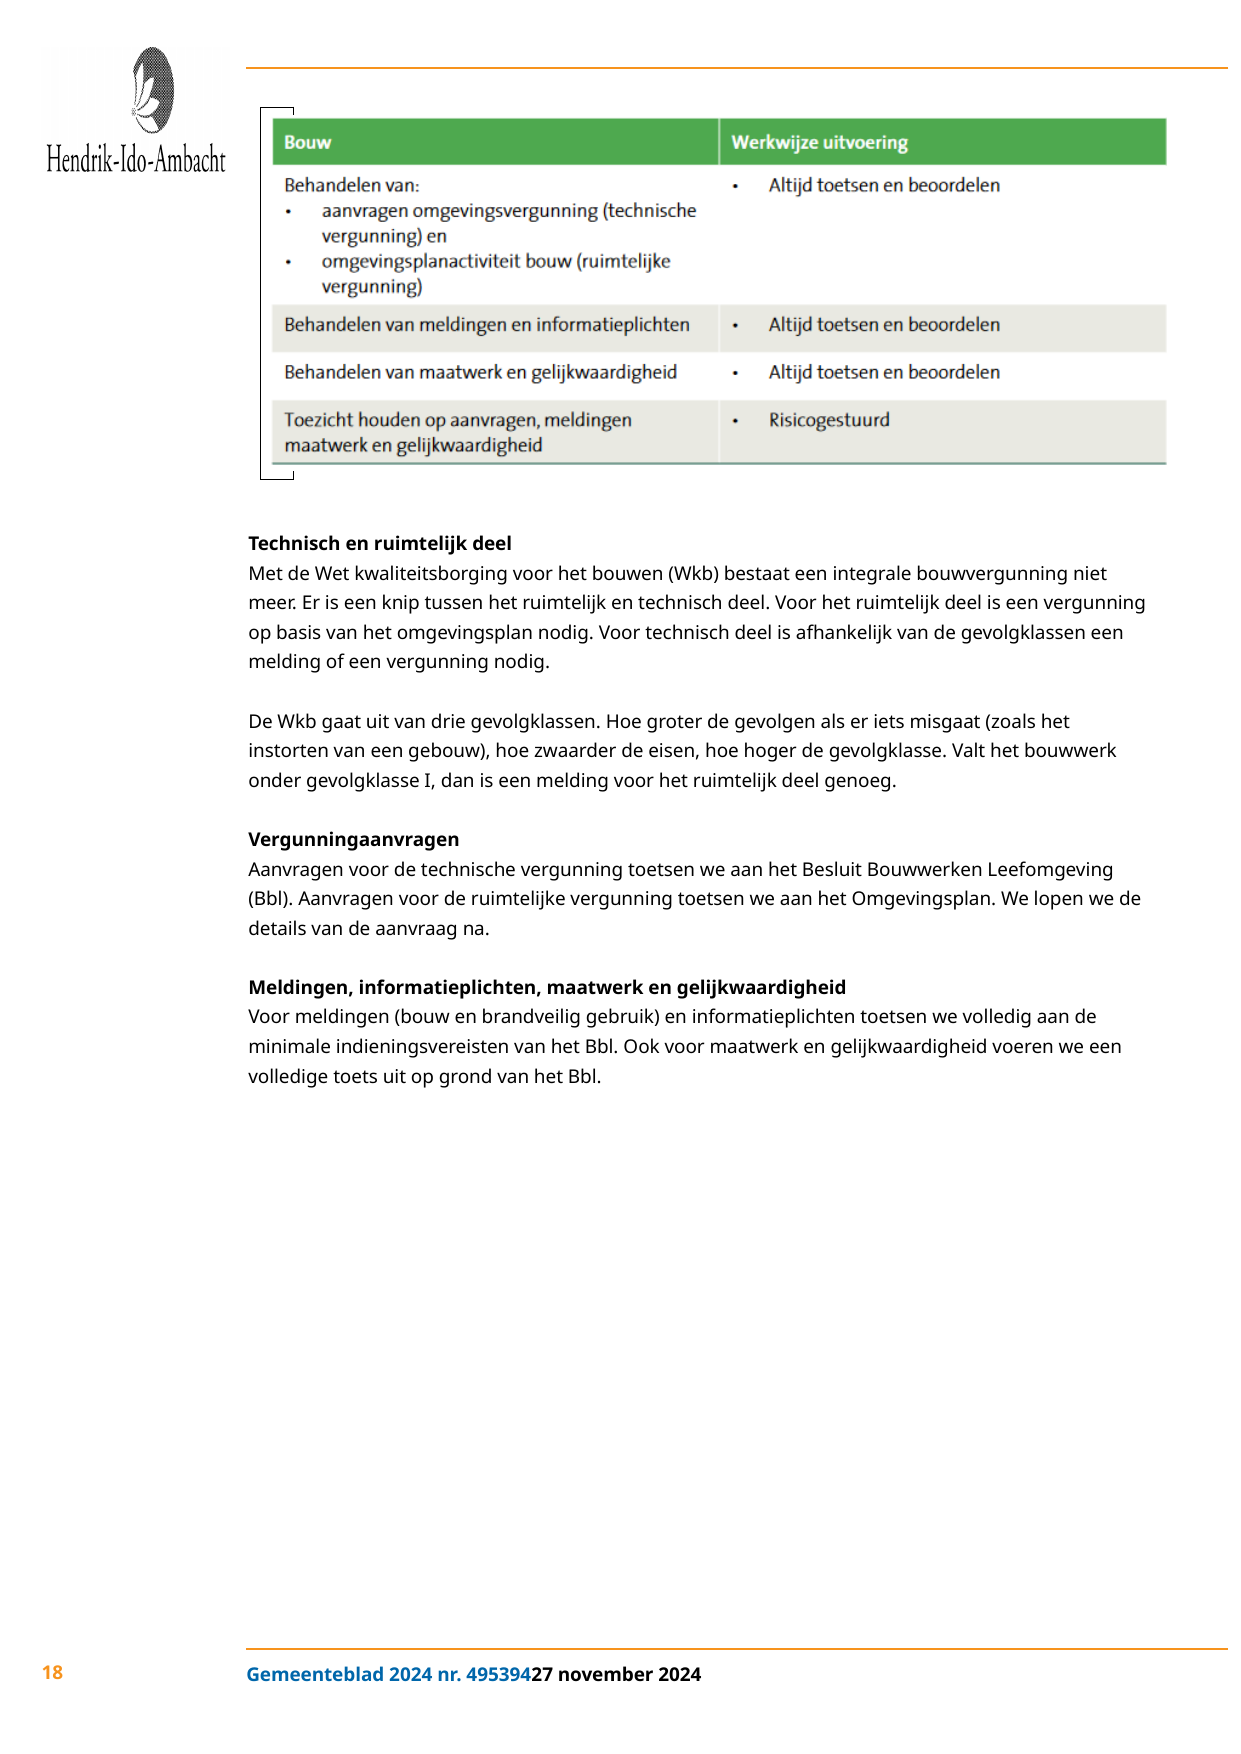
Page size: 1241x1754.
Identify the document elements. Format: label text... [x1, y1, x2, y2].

text Met de Wet kwaliteitsborging voor het bouwen (Wkb) bestaat een integrale bouwvergunning niet meer. Er is een knip tussen het ruimtelijk en technisch deel. Voor het ruimtelijk deel is een vergunning op basis van het omgevingsplan nodig. Voor technisch deel is afhankelijk van de gevolgklassen een melding of een vergunning nodig. [248, 560, 1152, 674]
text Aanvragen voor de technische vergunning toetsen we aan het Besluit Bouwwerken Leefomgeving (Bbl). Aanvragen voor de ruimtelijke vergunning toetsen we aan het Omgevingsplan. We lopen we de details van de aanvraag na. [248, 856, 1152, 941]
picture [41, 47, 231, 172]
text Vergunningaanvragen [248, 826, 1152, 852]
text Technisch en ruimtelijk deel [248, 530, 1152, 556]
text De Wkb gaat uit van drie gevolgklassen. Hoe groter de gevolgen als er iets misgaat (zoals het instorten van een gebouw), hoe zwaarder de eisen, hoe hoger de gevolgklasse. Valt het bouwwerk onder gevolgklasse I, dan is een melding voor het ruimtelijk deel genoeg. [248, 708, 1152, 793]
text Meldingen, informatieplichten, maatwerk en gelijkwaardigheid [248, 974, 1152, 1000]
text Voor meldingen (bouw en brandveilig gebruik) en informatieplichten toetsen we volledig aan de minimale indieningsvereisten van het Bbl. Ook voor maatwerk en gelijkwaardigheid voeren we een volledige toets uit op grond van het Bbl. [248, 1004, 1152, 1089]
picture [268, 115, 1173, 471]
